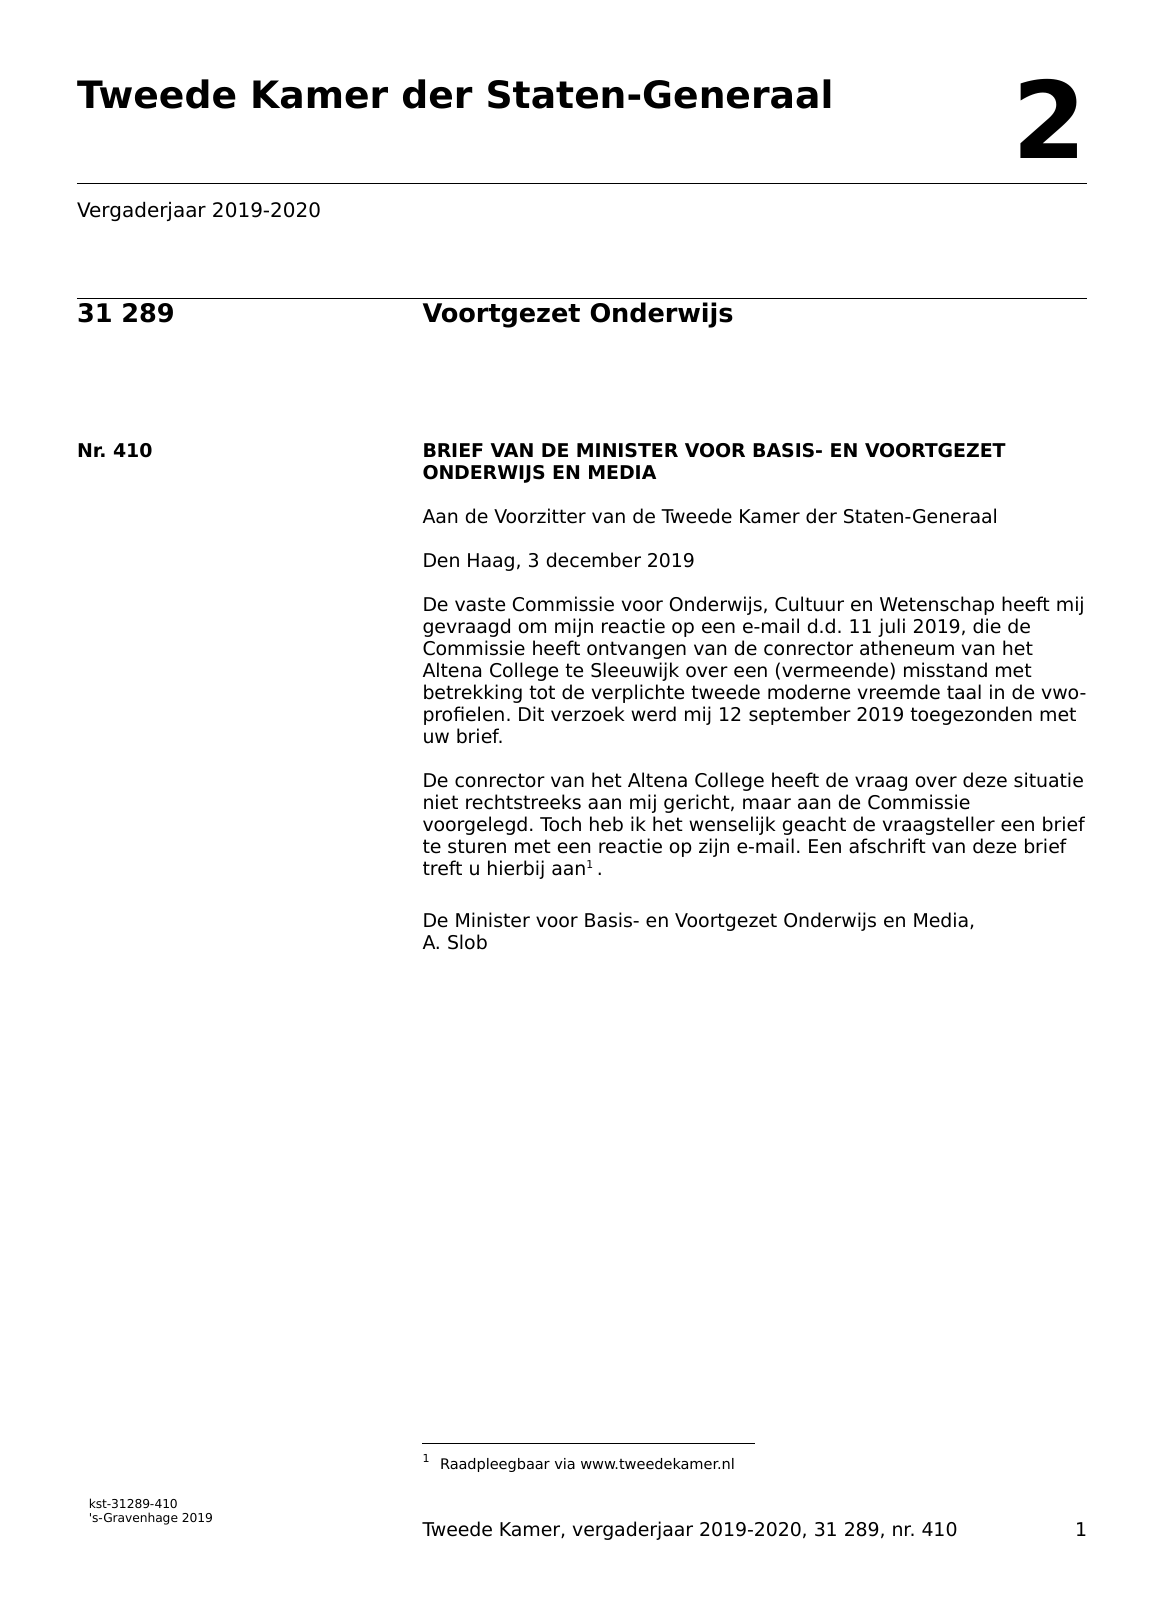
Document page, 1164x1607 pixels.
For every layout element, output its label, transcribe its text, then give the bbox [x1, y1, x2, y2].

text De vaste Commissie voor Onderwijs, Cultuur en Wetenschap heeft mij gevraagd om mijn reactie op een e-mail d.d. 11 juli 2019, die de Commissie heeft ontvangen van de conrector atheneum van het Altena College te Sleeuwijk over een (vermeende) misstand met betrekking tot de verplichte tweede moderne vreemde taal in de vwo-profielen. Dit verzoek werd mij 12 september 2019 toegezonden met uw brief. [422, 594, 1087, 748]
subtitle Nr. 410 BRIEF VAN DE MINISTER VOOR BASIS- EN VOORTGEZET ONDERWIJS EN MEDIA [77, 440, 1087, 484]
text De conrector van het Altena College heeft de vraag over deze situatie niet rechtstreeks aan mij gericht, maar aan de Commissie voorgelegd. Toch heb ik het wenselijk geacht de vraagsteller een brief te sturen met een reactie op zijn e-mail. Een afschrift van deze brief treft u hierbij aan. [422, 770, 1087, 880]
text De Minister voor Basis- en Voortgezet Onderwijs en Media, A. Slob [422, 910, 1087, 954]
text Raadpleegbaar via www.tweedekamer.nl [422, 1452, 1087, 1474]
table_header 2 [886, 59, 1087, 183]
table_cell Vergaderjaar 2019-2020 [77, 184, 1087, 298]
subtitle 31 289 Voortgezet Onderwijs [77, 299, 1087, 329]
text Den Haag, 3 december 2019 [422, 550, 1087, 572]
text Aan de Voorzitter van de Tweede Kamer der Staten-Generaal [422, 506, 1087, 528]
text 's-Gravenhage 2019 [88, 1511, 323, 1525]
table_header Tweede Kamer der Staten-Generaal [77, 59, 886, 183]
text kst-31289-410 [88, 1497, 323, 1511]
